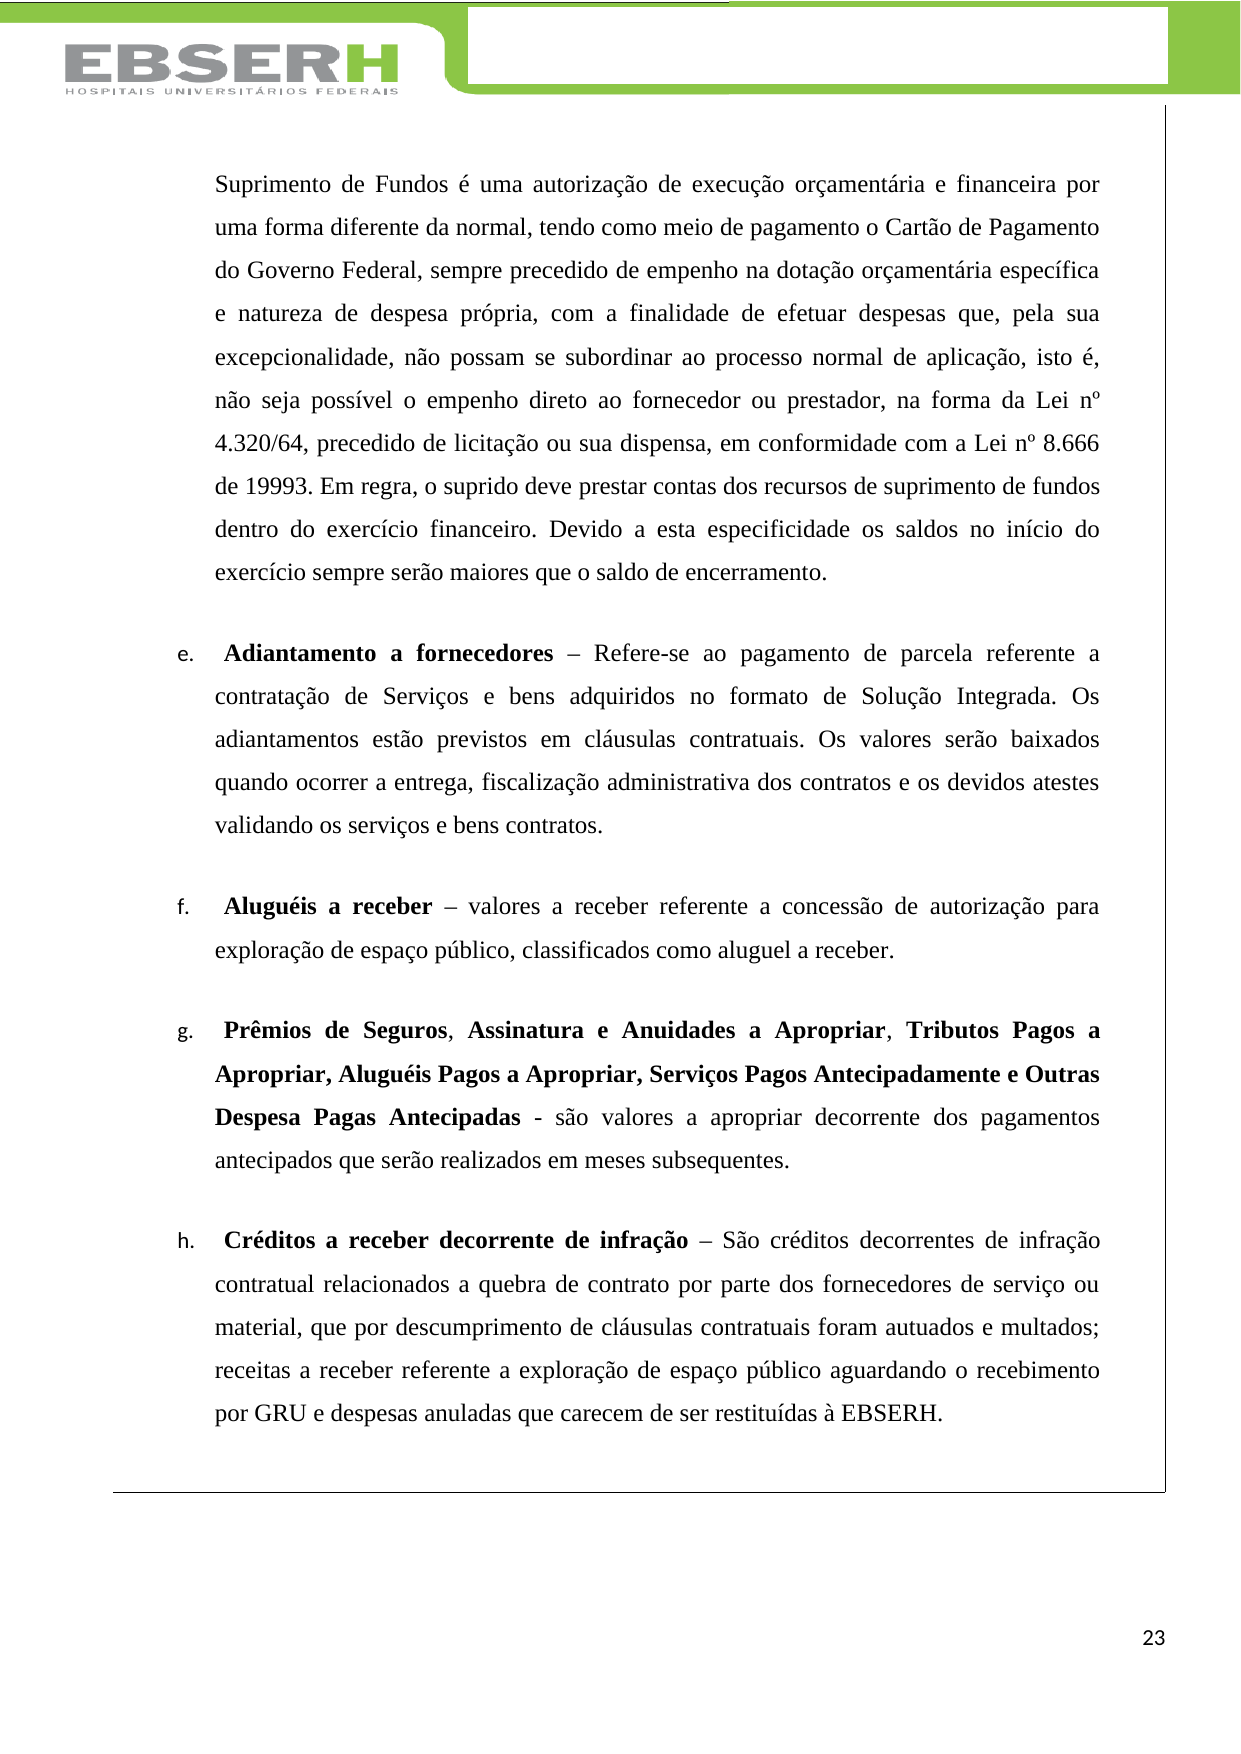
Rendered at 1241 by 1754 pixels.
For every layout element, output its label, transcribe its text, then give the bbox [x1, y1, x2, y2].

list Adiantamento a fornecedores – Refere-se ao pagamento de parcela referente a contratação de Serviços e bens adquiridos no formato de Solução Integrada. Os adiantamentos estão previstos em cláusulas contratuais. Os valores serão baixados quando ocorrer a entrega, fiscalização administrativa dos contratos e os devidos atestes validando os serviços e bens contratos. [112, 573, 1165, 827]
list Aluguéis a receber – valores a receber referente a concessão de autorização para exploração de espaço público, classificados como aluguel a receber. [112, 827, 1165, 951]
list Prêmios de Seguros, Assinatura e Anuidades a Apropriar, Tributos Pagos a Apropriar, Aluguéis Pagos a Apropriar, Serviços Pagos Antecipadamente e Outras Despesa Pagas Antecipadas - são valores a apropriar decorrente dos pagamentos antecipados que serão realizados em meses subsequentes. [112, 951, 1165, 1161]
list Adiantamento Concedido – Registra os valores disponibilizados para suprimento de fundos que tem como objetivo custear despesas de pequeno vulto ou eventuais. O Suprimento de Fundos é uma autorização de execução orçamentária e financeira por uma forma diferente da normal, tendo como meio de pagamento o Cartão de Pagamento do Governo Federal, sempre precedido de empenho na dotação orçamentária específica e natureza de despesa própria, com a finalidade de efetuar despesas que, pela sua excepcionalidade, não possam se subordinar ao processo normal de aplicação, isto é, não seja possível o empenho direto ao fornecedor ou prestador, na forma da Lei nº 4.320/64, precedido de licitação ou sua dispensa, em conformidade com a Lei nº 8.666 de 19993. Em regra, o suprido deve prestar contas dos recursos de suprimento de fundos dentro do exercício financeiro. Devido a esta especificidade os saldos no início do exercício sempre serão maiores que o saldo de encerramento. [112, 104, 1165, 573]
list Créditos a receber decorrente de infração – São créditos decorrentes de infração contratual relacionados a quebra de contrato por parte dos fornecedores de serviço ou material, que por descumprimento de cláusulas contratuais foram autuados e multados; receitas a receber referente a exploração de espaço público aguardando o recebimento por GRU e despesas anuladas que carecem de ser restituídas à EBSERH. [112, 1161, 1165, 1492]
